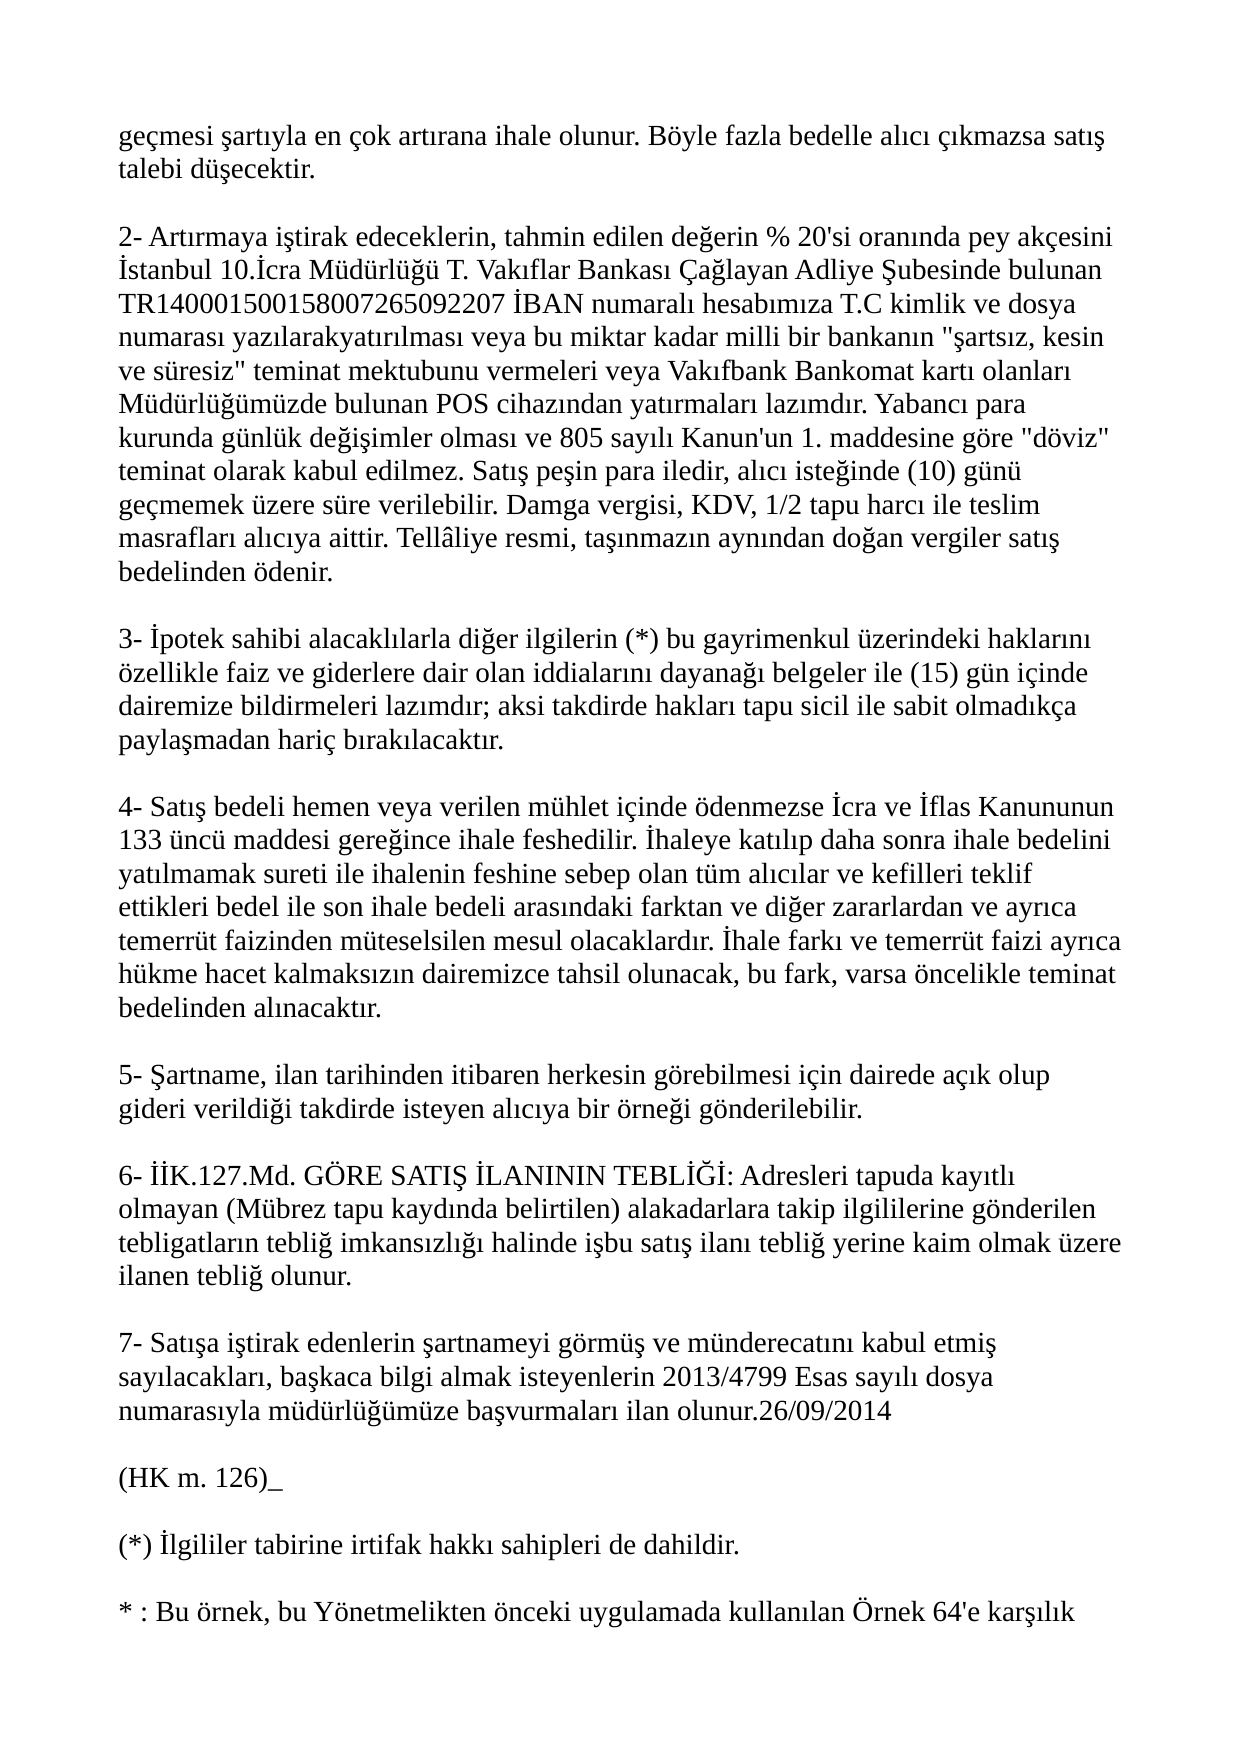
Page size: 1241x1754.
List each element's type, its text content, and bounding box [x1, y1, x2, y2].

text 3- İpotek sahibi alacaklılarla diğer ilgilerin (*) bu gayrimenkul üzerindeki haklarını özellikle faiz ve giderlere dair olan iddialarını dayanağı belgeler ile (15) gün içinde dairemize bildirmeleri lazımdır; aksi takdirde hakları tapu sicil ile sabit olmadıkça paylaşmadan hariç bırakılacaktır. [118, 621, 1122, 755]
text (*) İlgililer tabirine irtifak hakkı sahipleri de dahildir. [118, 1527, 1122, 1560]
text geçmesi şartıyla en çok artırana ihale olunur. Böyle fazla bedelle alıcı çıkmazsa satış talebi düşecektir. [118, 118, 1122, 185]
text 2- Artırmaya iştirak edeceklerin, tahmin edilen değerin % 20'si oranında pey akçesini İstanbul 10.İcra Müdürlüğü T. Vakıflar Bankası Çağlayan Adliye Şubesinde bulunan TR140001500158007265092207 İBAN numaralı hesabımıza T.C kimlik ve dosya numarası yazılarakyatırılması veya bu miktar kadar milli bir bankanın "şartsız, kesin ve süresiz" teminat mektubunu vermeleri veya Vakıfbank Bankomat kartı olanları Müdürlüğümüzde bulunan POS cihazından yatırmaları lazımdır. Yabancı para kurunda günlük değişimler olması ve 805 sayılı Kanun'un 1. maddesine göre "döviz" teminat olarak kabul edilmez. Satış peşin para iledir, alıcı isteğinde (10) günü geçmemek üzere süre verilebilir. Damga vergisi, KDV, 1/2 tapu harcı ile teslim masrafları alıcıya aittir. Tellâliye resmi, taşınmazın aynından doğan vergiler satış bedelinden ödenir. [118, 219, 1122, 588]
text 6- İİK.127.Md. GÖRE SATIŞ İLANININ TEBLİĞİ: Adresleri tapuda kayıtlı olmayan (Mübrez tapu kaydında belirtilen) alakadarlara takip ilgililerine gönderilen tebligatların tebliğ imkansızlığı halinde işbu satış ilanı tebliğ yerine kaim olmak üzere ilanen tebliğ olunur. [118, 1158, 1122, 1292]
text * : Bu örnek, bu Yönetmelikten önceki uygulamada kullanılan Örnek 64'e karşılık [118, 1594, 1122, 1627]
text (HK m. 126)_ [118, 1460, 1122, 1493]
text 7- Satışa iştirak edenlerin şartnameyi görmüş ve münderecatını kabul etmiş sayılacakları, başkaca bilgi almak isteyenlerin 2013/4799 Esas sayılı dosya numarasıyla müdürlüğümüze başvurmaları ilan olunur.26/09/2014 [118, 1326, 1122, 1426]
text 4- Satış bedeli hemen veya verilen mühlet içinde ödenmezse İcra ve İflas Kanununun 133 üncü maddesi gereğince ihale feshedilir. İhaleye katılıp daha sonra ihale bedelini yatılmamak sureti ile ihalenin feshine sebep olan tüm alıcılar ve kefilleri teklif ettikleri bedel ile son ihale bedeli arasındaki farktan ve diğer zararlardan ve ayrıca temerrüt faizinden müteselsilen mesul olacaklardır. İhale farkı ve temerrüt faizi ayrıca hükme hacet kalmaksızın dairemizce tahsil olunacak, bu fark, varsa öncelikle teminat bedelinden alınacaktır. [118, 789, 1122, 1024]
text 5- Şartname, ilan tarihinden itibaren herkesin görebilmesi için dairede açık olup gideri verildiği takdirde isteyen alıcıya bir örneği gönderilebilir. [118, 1057, 1122, 1124]
